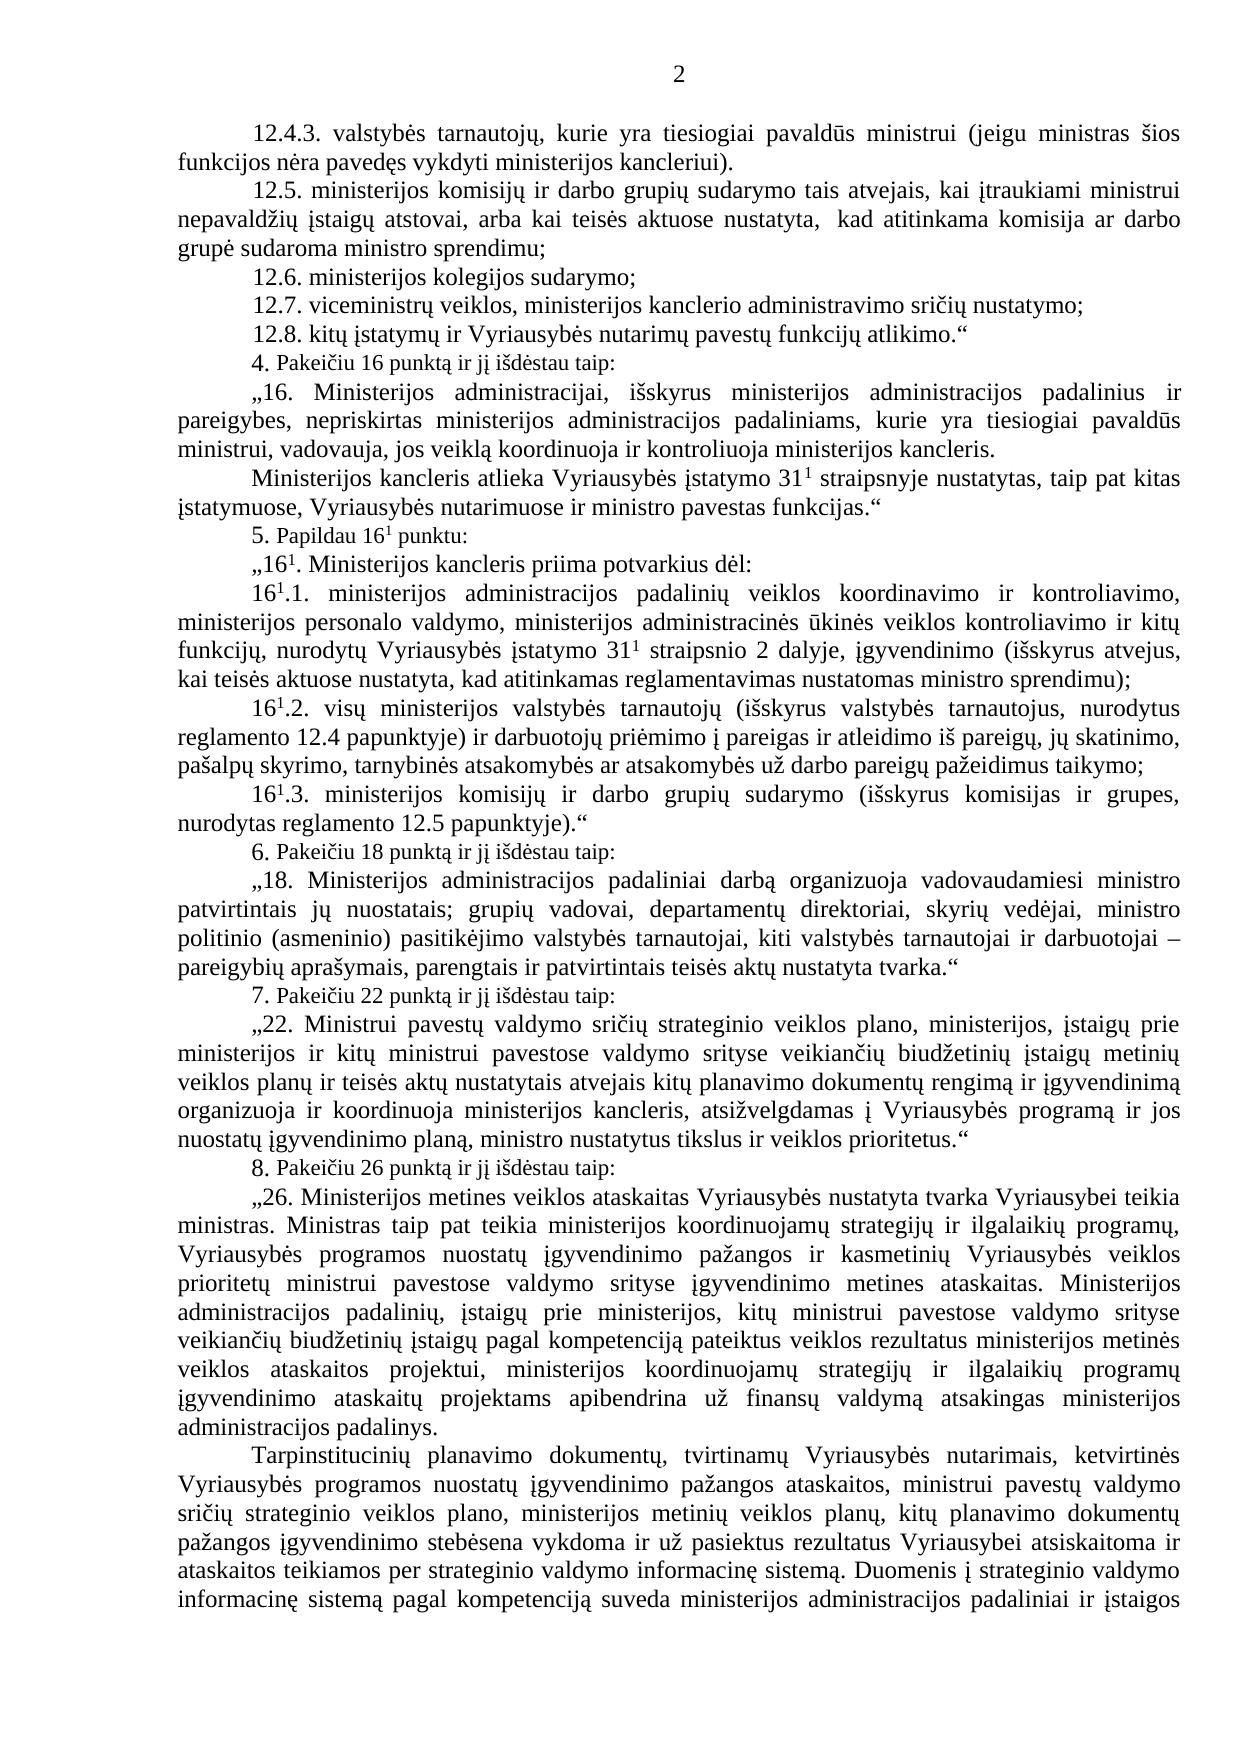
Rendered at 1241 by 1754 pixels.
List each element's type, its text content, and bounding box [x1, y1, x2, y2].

text 12.5. ministerijos komisijų ir darbo grupių sudarymo tais atvejais, kai įtraukiami ministrui nepavaldžių įstaigų atstovai, arba kai teisės aktuose nustatyta, kad atitinkama komisija ar darbo grupė sudaroma ministro sprendimu; [177, 176, 1181, 262]
text 161.1. ministerijos administracijos padalinių veiklos koordinavimo ir kontroliavimo, ministerijos personalo valdymo, ministerijos administracinės ūkinės veiklos kontroliavimo ir kitų funkcijų, nurodytų Vyriausybės įstatymo 311 straipsnio 2 dalyje, įgyvendinimo (išskyrus atvejus, kai teisės aktuose nustatyta, kad atitinkamas reglamentavimas nustatomas ministro sprendimu); [177, 578, 1181, 693]
text 6. Pakeičiu 18 punktą ir jį išdėstau taip: [177, 837, 1181, 866]
text „16. Ministerijos administracijai, išskyrus ministerijos administracijos padalinius ir pareigybes, nepriskirtas ministerijos administracijos padaliniams, kurie yra tiesiogiai pavaldūs ministrui, vadovauja, jos veiklą koordinuoja ir kontroliuoja ministerijos kancleris. [177, 377, 1181, 463]
text 12.6. ministerijos kolegijos sudarymo; [177, 262, 1181, 291]
text 4. Pakeičiu 16 punktą ir jį išdėstau taip: [177, 348, 1181, 377]
text 7. Pakeičiu 22 punktą ir jį išdėstau taip: [177, 981, 1181, 1009]
text 12.7. viceministrų veiklos, ministerijos kanclerio administravimo sričių nustatymo; [177, 291, 1181, 319]
text „26. Ministerijos metines veiklos ataskaitas Vyriausybės nustatyta tvarka Vyriausybei teikia ministras. Ministras taip pat teikia ministerijos koordinuojamų strategijų ir ilgalaikių programų, Vyriausybės programos nuostatų įgyvendinimo pažangos ir kasmetinių Vyriausybės veiklos prioritetų ministrui pavestose valdymo srityse įgyvendinimo metines ataskaitas. Ministerijos administracijos padalinių, įstaigų prie ministerijos, kitų ministrui pavestose valdymo srityse veikiančių biudžetinių įstaigų pagal kompetenciją pateiktus veiklos rezultatus ministerijos metinės veiklos ataskaitos projektui, ministerijos koordinuojamų strategijų ir ilgalaikių programų įgyvendinimo ataskaitų projektams apibendrina už finansų valdymą atsakingas ministerijos administracijos padalinys. [177, 1182, 1181, 1441]
text 161.3. ministerijos komisijų ir darbo grupių sudarymo (išskyrus komisijas ir grupes, nurodytas reglamento 12.5 papunktyje).“ [177, 779, 1181, 837]
text „18. Ministerijos administracijos padaliniai darbą organizuoja vadovaudamiesi ministro patvirtintais jų nuostatais; grupių vadovai, departamentų direktoriai, skyrių vedėjai, ministro politinio (asmeninio) pasitikėjimo valstybės tarnautojai, kiti valstybės tarnautojai ir darbuotojai – pareigybių aprašymais, parengtais ir patvirtintais teisės aktų nustatyta tvarka.“ [177, 866, 1181, 981]
text 8. Pakeičiu 26 punktą ir jį išdėstau taip: [177, 1153, 1181, 1182]
text 161.2. visų ministerijos valstybės tarnautojų (išskyrus valstybės tarnautojus, nurodytus reglamento 12.4 papunktyje) ir darbuotojų priėmimo į pareigas ir atleidimo iš pareigų, jų skatinimo, pašalpų skyrimo, tarnybinės atsakomybės ar atsakomybės už darbo pareigų pažeidimus taikymo; [177, 693, 1181, 779]
text „161. Ministerijos kancleris priima potvarkius dėl: [177, 549, 1181, 578]
text 12.8. kitų įstatymų ir Vyriausybės nutarimų pavestų funkcijų atlikimo.“ [177, 319, 1181, 348]
text Ministerijos kancleris atlieka Vyriausybės įstatymo 311 straipsnyje nustatytas, taip pat kitas įstatymuose, Vyriausybės nutarimuose ir ministro pavestas funkcijas.“ [177, 463, 1181, 521]
text Tarpinstitucinių planavimo dokumentų, tvirtinamų Vyriausybės nutarimais, ketvirtinės Vyriausybės programos nuostatų įgyvendinimo pažangos ataskaitos, ministrui pavestų valdymo sričių strateginio veiklos plano, ministerijos metinių veiklos planų, kitų planavimo dokumentų pažangos įgyvendinimo stebėsena vykdoma ir už pasiektus rezultatus Vyriausybei atsiskaitoma ir ataskaitos teikiamos per strateginio valdymo informacinę sistemą. Duomenis į strateginio valdymo informacinę sistemą pagal kompetenciją suveda ministerijos administracijos padaliniai ir įstaigos [177, 1441, 1181, 1613]
text 5. Papildau 161 punktu: [177, 521, 1181, 549]
text 12.4.3. valstybės tarnautojų, kurie yra tiesiogiai pavaldūs ministrui (jeigu ministras šios funkcijos nėra pavedęs vykdyti ministerijos kancleriui). [177, 118, 1181, 176]
text „22. Ministrui pavestų valdymo sričių strateginio veiklos plano, ministerijos, įstaigų prie ministerijos ir kitų ministrui pavestose valdymo srityse veikiančių biudžetinių įstaigų metinių veiklos planų ir teisės aktų nustatytais atvejais kitų planavimo dokumentų rengimą ir įgyvendinimą organizuoja ir koordinuoja ministerijos kancleris, atsižvelgdamas į Vyriausybės programą ir jos nuostatų įgyvendinimo planą, ministro nustatytus tikslus ir veiklos prioritetus.“ [177, 1009, 1181, 1153]
